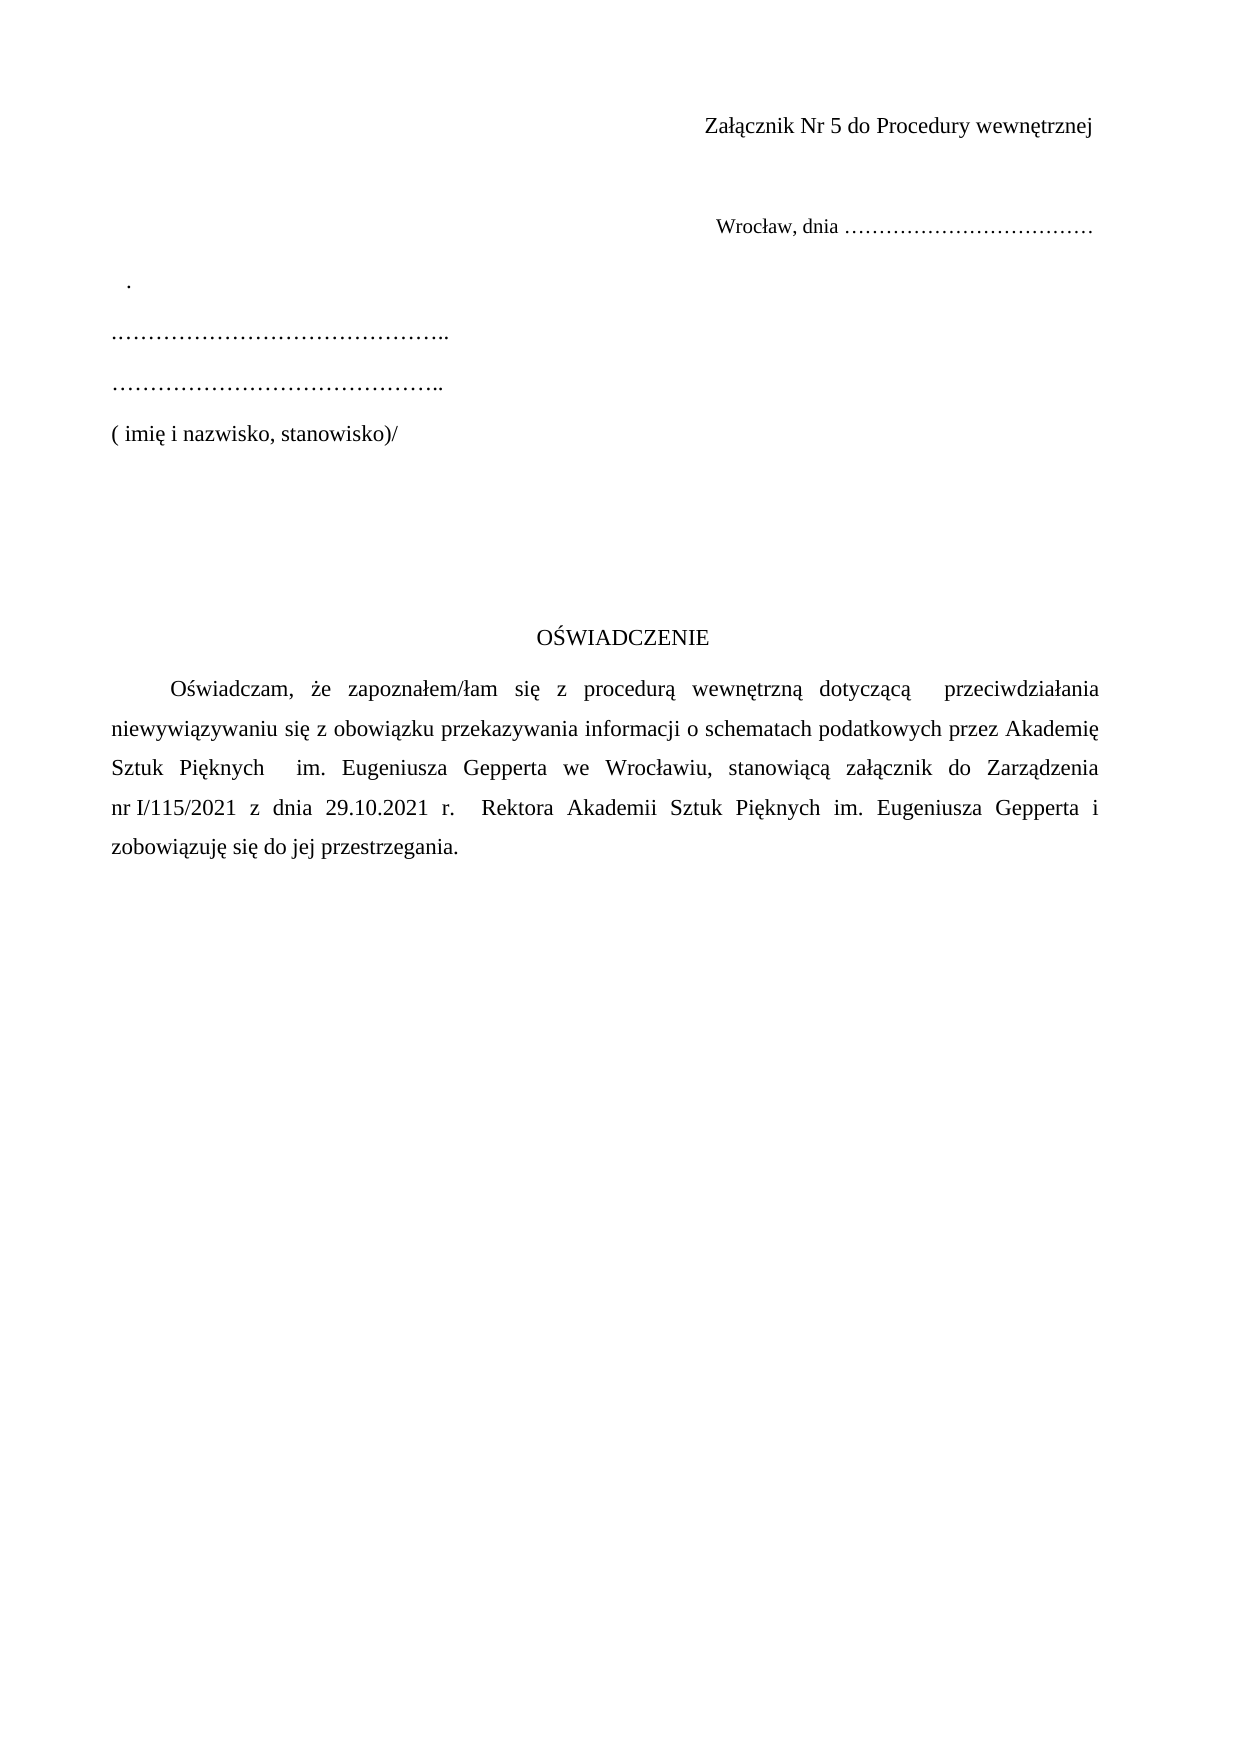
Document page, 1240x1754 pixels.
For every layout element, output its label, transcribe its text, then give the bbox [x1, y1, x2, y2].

text ( imię i nazwisko, stanowisko)/ [52, 420, 1135, 446]
text …………………………………….. [52, 369, 1135, 395]
text .…………………………………….. [52, 318, 1135, 344]
text Oświadczam, że zapoznałem/łam się z procedurą wewnętrzną dotyczącą przeciwdziałania niewywiązywaniu się z obowiązku przekazywania informacji o schematach podatkowych przez Akademię Sztuk Pięknych im. Eugeniusza Gepperta we Wrocławiu, stanowiącą załącznik do Zarządzenia nr I/115/2021 z dnia 29.10.2021 r. Rektora Akademii Sztuk Pięknych im. Eugeniusza Gepperta i zobowiązuję się do jej przestrzegania. [111, 675, 1101, 859]
text . [52, 267, 1135, 293]
text Wrocław, dnia ……………………………… [52, 172, 1135, 241]
text OŚWIADCZENIE [52, 624, 1135, 651]
text Załącznik Nr 5 do Procedury wewnętrznej [662, 112, 1135, 138]
